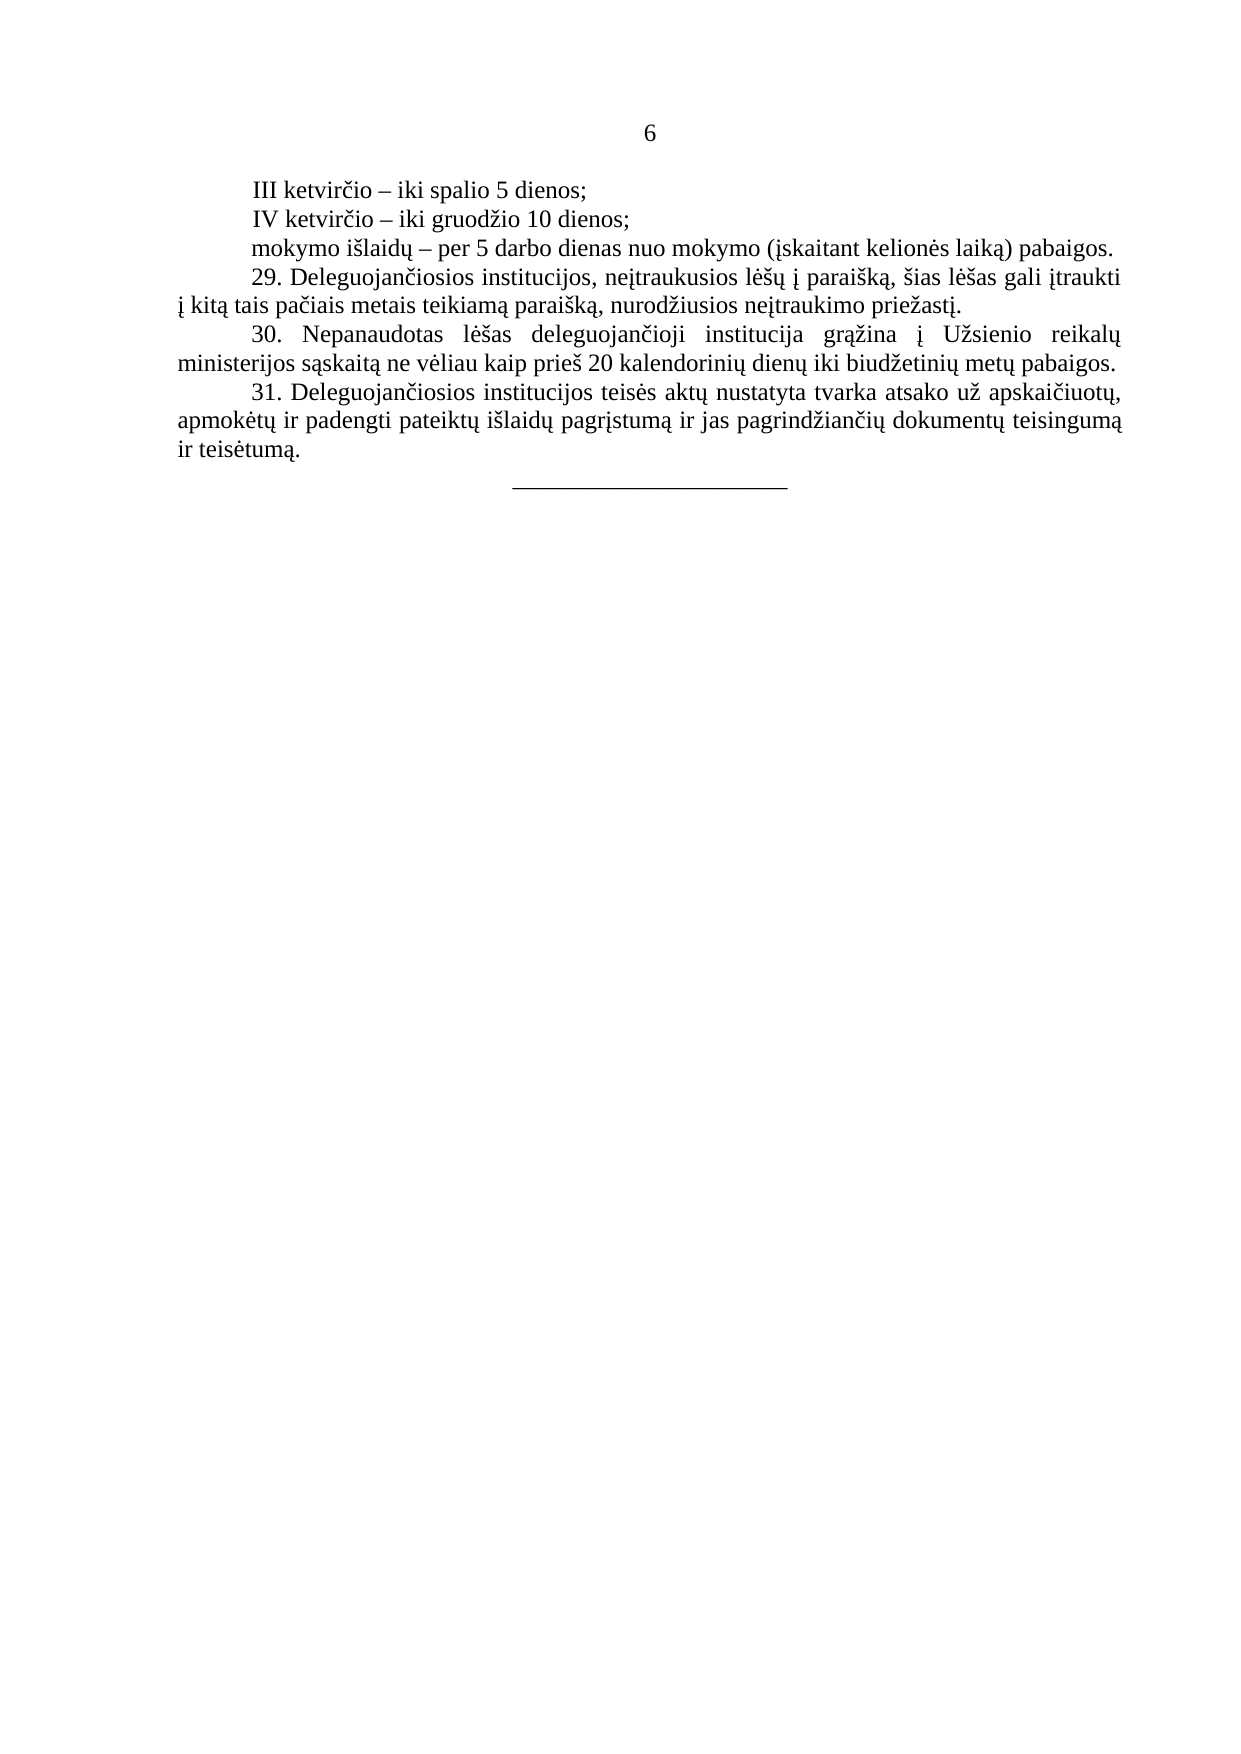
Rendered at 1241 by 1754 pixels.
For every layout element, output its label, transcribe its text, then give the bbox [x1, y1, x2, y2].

text III ketvirčio – iki spalio 5 dienos; [177, 176, 1122, 204]
text 31. Deleguojančiosios institucijos teisės aktų nustatyta tvarka atsako už apskaičiuotų, apmokėtų ir padengti pateiktų išlaidų pagrįstumą ir jas pagrindžiančių dokumentų teisingumą ir teisėtumą. [177, 377, 1122, 463]
text mokymo išlaidų – per 5 darbo dienas nuo mokymo (įskaitant kelionės laiką) pabaigos. [177, 233, 1122, 262]
text 30. Nepanaudotas lėšas deleguojančioji institucija grąžina į Užsienio reikalų ministerijos sąskaitą ne vėliau kaip prieš 20 kalendorinių dienų iki biudžetinių metų pabaigos. [177, 319, 1122, 377]
text ______________________ [177, 463, 1122, 492]
text IV ketvirčio – iki gruodžio 10 dienos; [177, 204, 1122, 233]
text 29. Deleguojančiosios institucijos, neįtraukusios lėšų į paraišką, šias lėšas gali įtraukti į kitą tais pačiais metais teikiamą paraišką, nurodžiusios neįtraukimo priežastį. [177, 262, 1122, 319]
